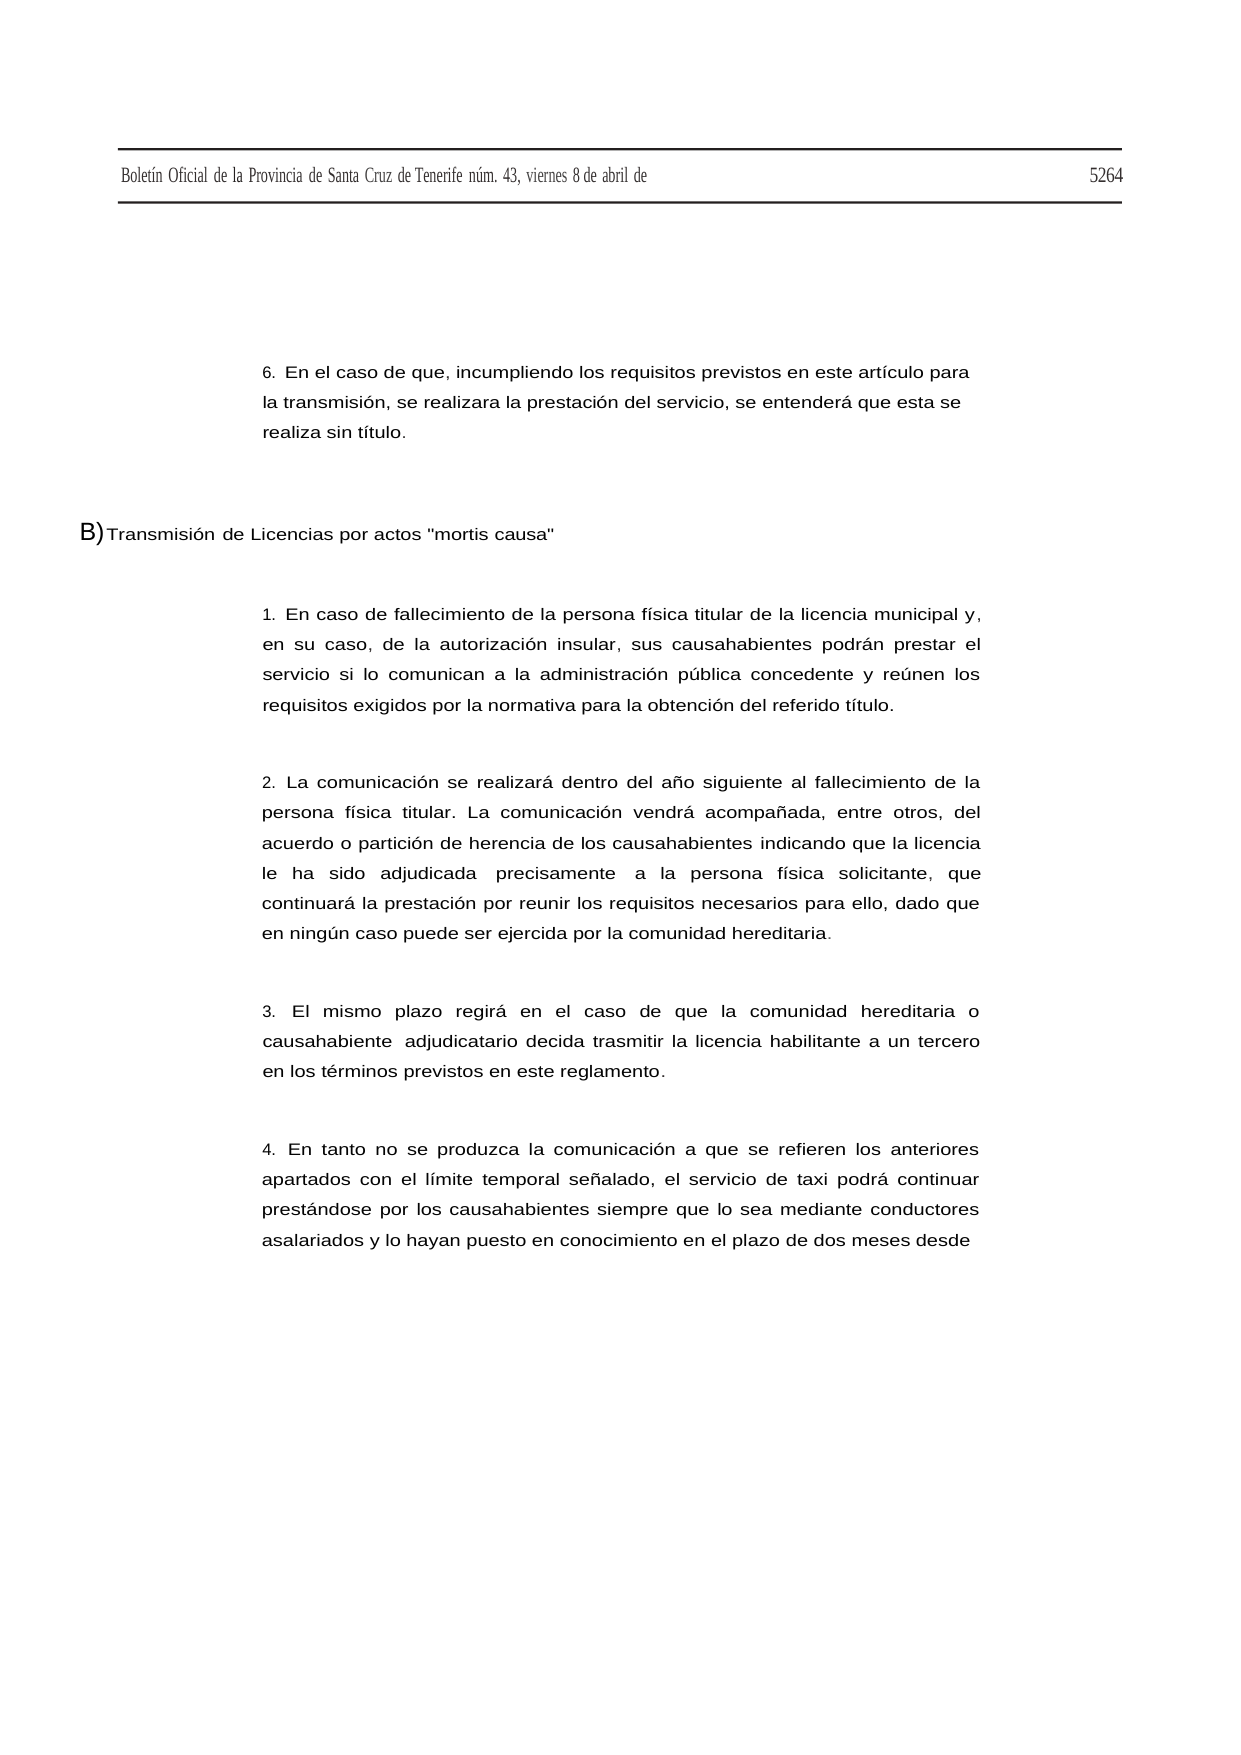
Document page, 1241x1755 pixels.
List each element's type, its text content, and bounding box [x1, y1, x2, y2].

list Transmisión de Licencias por actos "mortis causa" [79, 517, 1136, 546]
list El mismo plazo regirá en el caso de que la comunidad hereditaria o causahabiente adjudicatario decida trasmitir la licencia habilitante a un tercero en los términos previstos en este reglamento. [262, 1002, 981, 1081]
list La comunicación se realizará dentro del año siguiente al fallecimiento de la persona física titular. La comunicación vendrá acompañada, entre otros, del acuerdo o partición de herencia de los causahabientes indicando que la licencia le ha sido adjudicada precisamente a la persona física solicitante, que continuará la prestación por reunir los requisitos necesarios para ello, dado que en ningún caso puede ser ejercida por la comunidad hereditaria. [262, 773, 981, 943]
list En caso de fallecimiento de la persona física titular de la licencia municipal y, en su caso, de la autorización insular, sus causahabientes podrán prestar el servicio si lo comunican a la administración pública concedente y reúnen los requisitos exigidos por la normativa para la obtención del referido título. [262, 605, 982, 714]
list En tanto no se produzca la comunicación a que se refieren los anteriores apartados con el límite temporal señalado, el servicio de taxi podrá continuar prestándose por los causahabientes siempre que lo sea mediante conductores asalariados y lo hayan puesto en conocimiento en el plazo de dos meses desde [262, 1140, 981, 1249]
list En el caso de que, incumpliendo los requisitos previstos en este artículo para la transmisión, se realizara la prestación del servicio, se entenderá que esta se realiza sin título. [262, 363, 979, 442]
